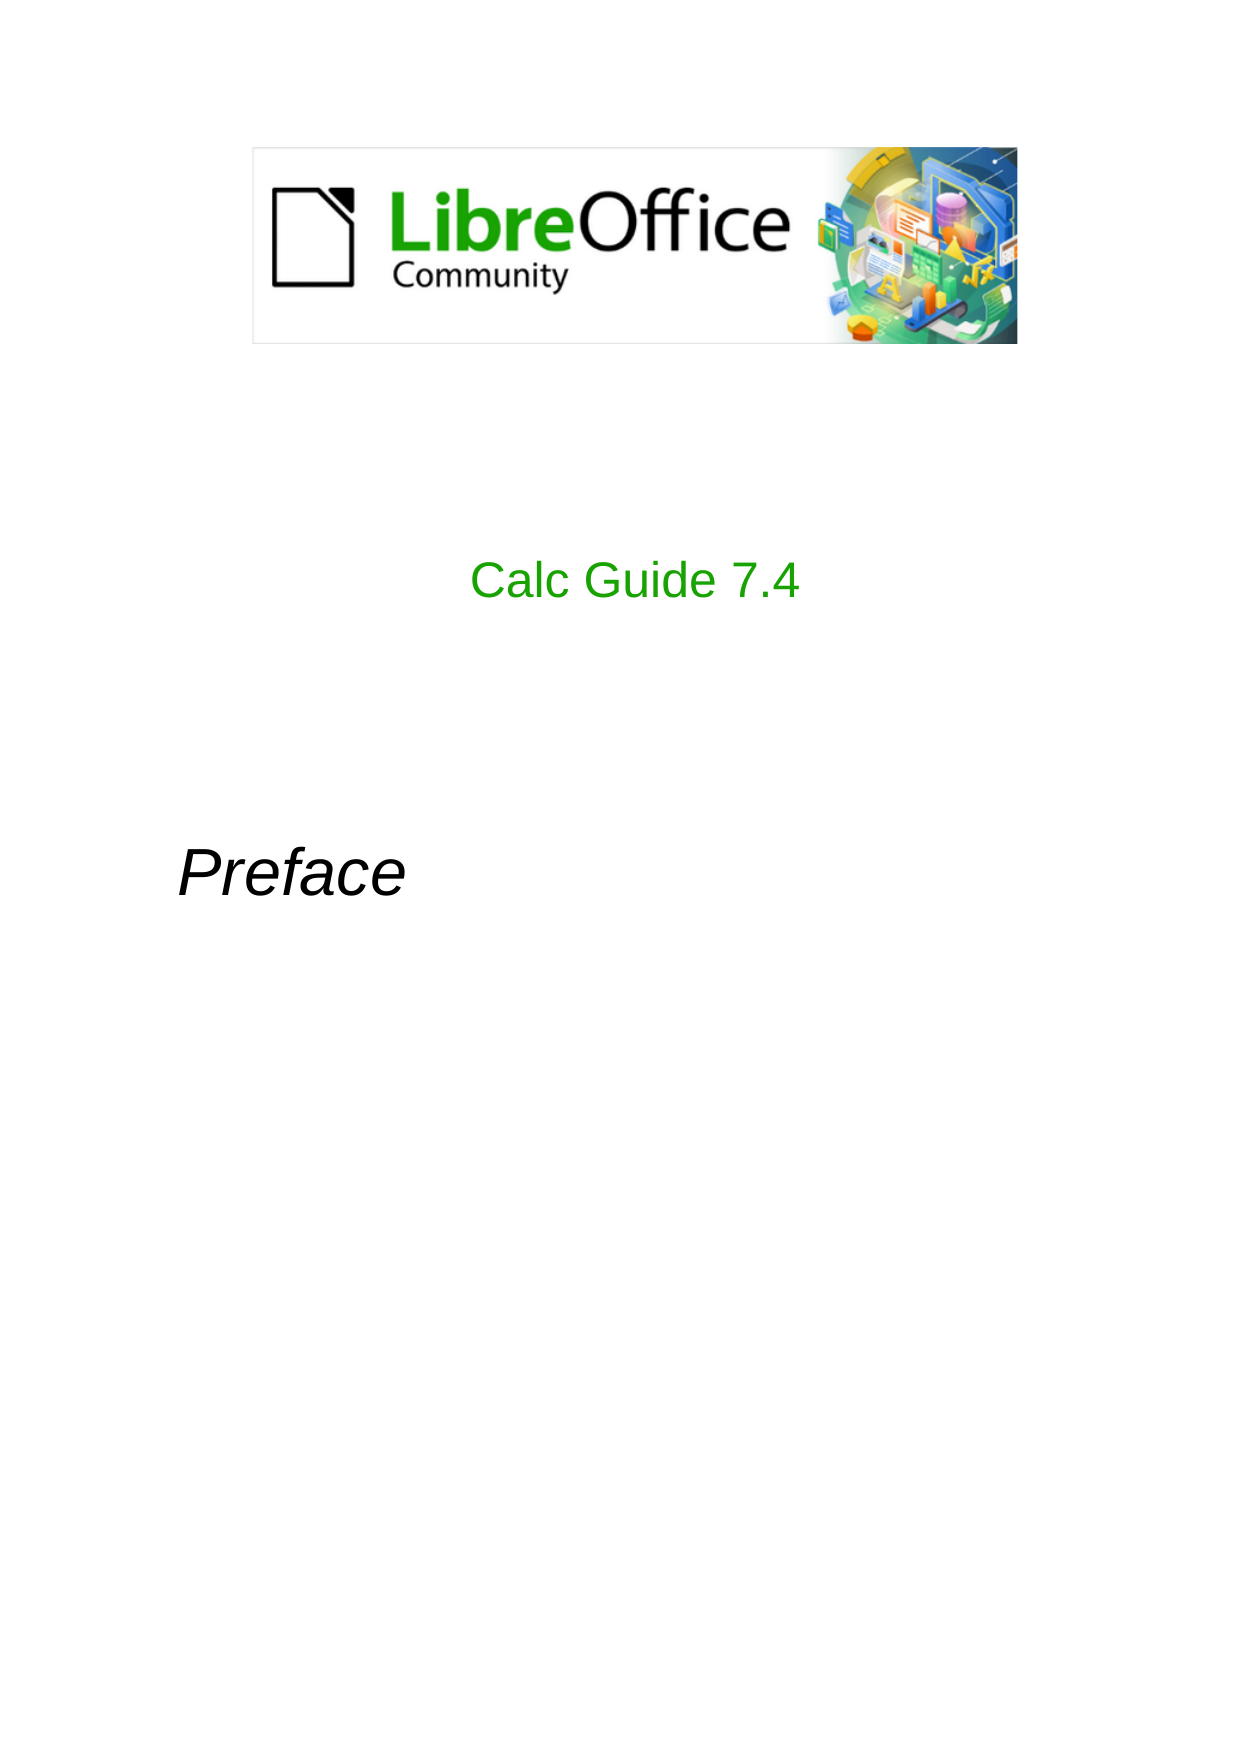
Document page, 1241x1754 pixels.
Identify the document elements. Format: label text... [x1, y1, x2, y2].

text Calc Guide 7.4 [177, 550, 1093, 608]
title Preface [177, 833, 1093, 909]
picture [252, 147, 1018, 344]
